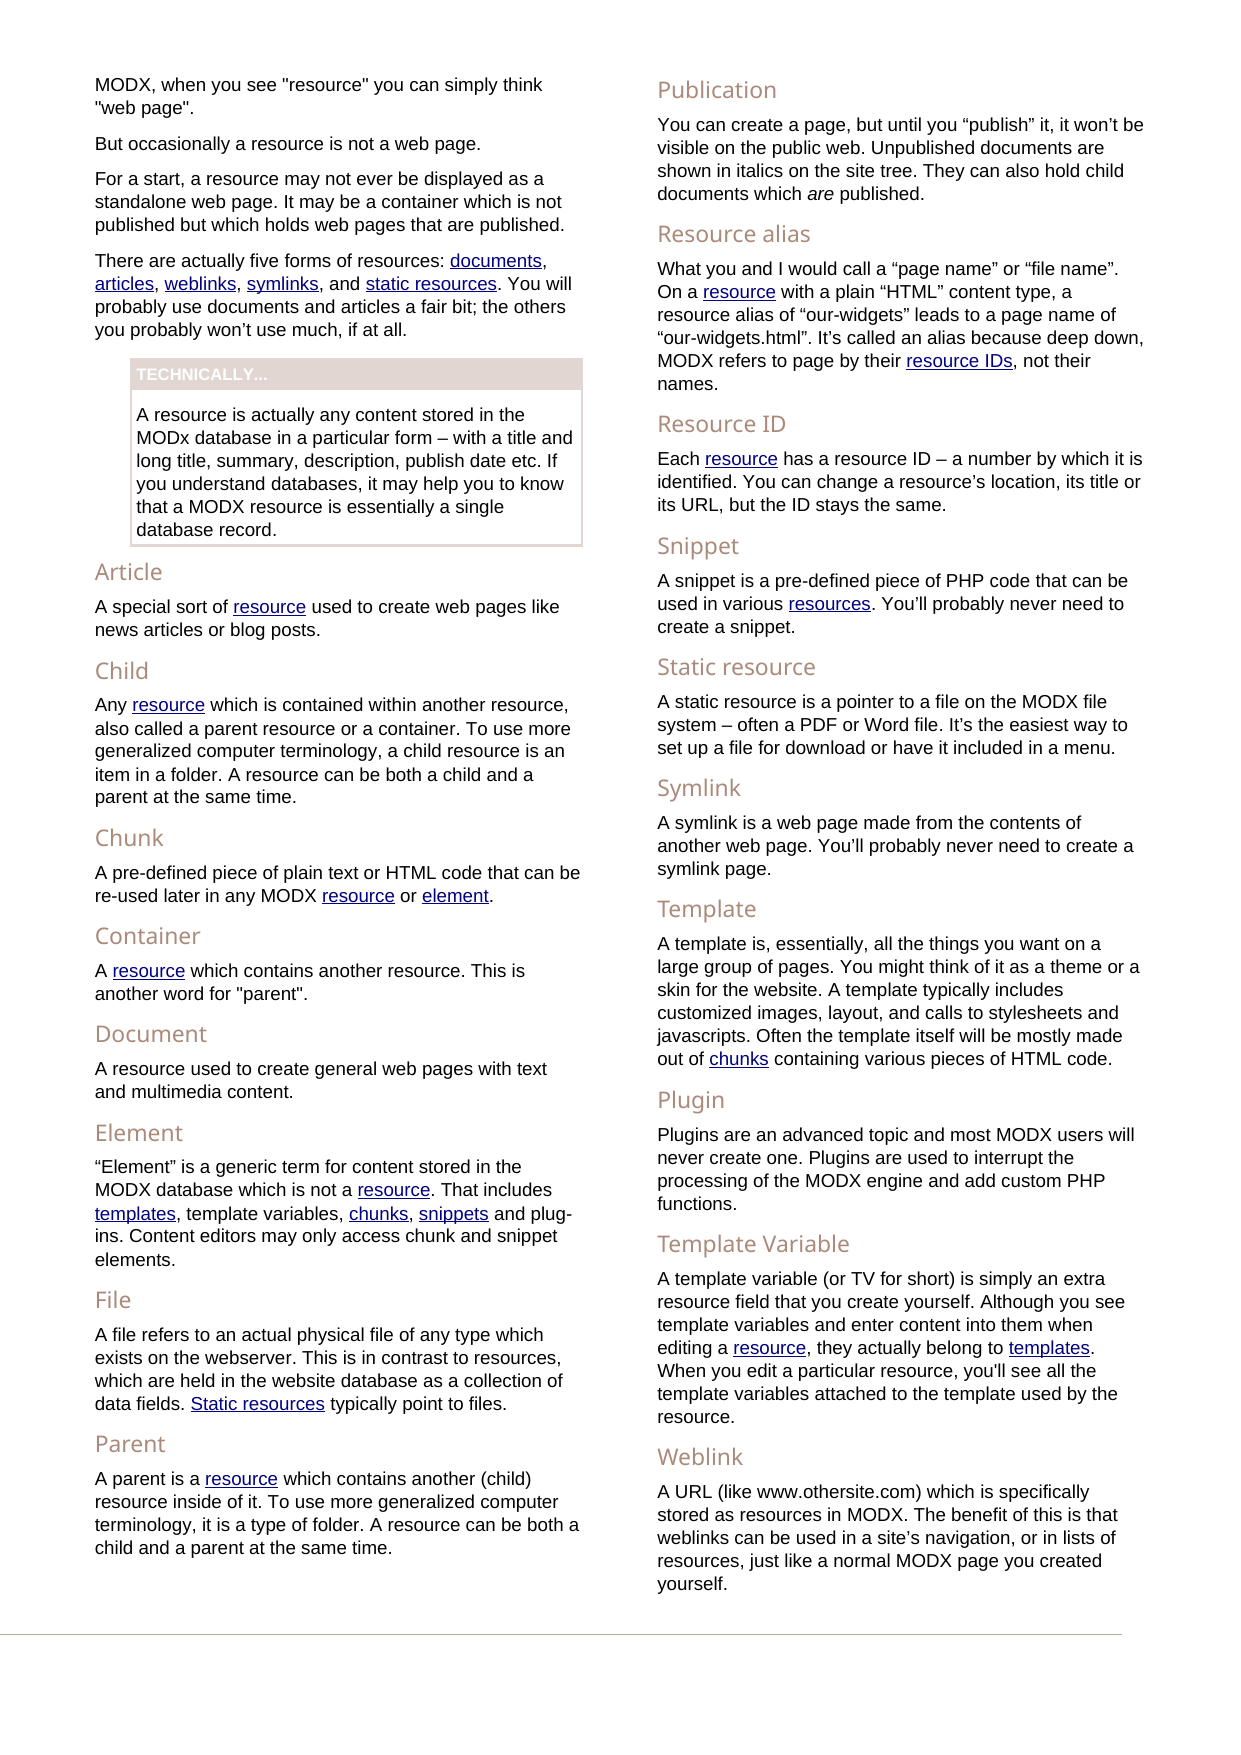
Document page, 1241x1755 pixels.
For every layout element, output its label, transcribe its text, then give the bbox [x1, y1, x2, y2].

text There are actually five forms of resources: documents, articles, weblinks, symlinks, and static resources. You will probably use documents and articles a fair bit; the others you probably won’t use much, if at all. [94, 249, 583, 340]
text A resource which contains another resource. This is another word for "parent". [94, 960, 583, 1004]
text A symlink is a web page made from the contents of another web page. You’ll probably never need to create a symlink page. [657, 812, 1146, 879]
text A special sort of resource used to create web pages like news articles or blog posts. [94, 596, 583, 641]
subtitle Snippet [657, 530, 1146, 561]
text MODX, when you see "resource" you can simply think "web page". [94, 74, 583, 118]
text A resource used to create general web pages with text and multimedia content. [94, 1058, 583, 1103]
subtitle Template Variable [657, 1228, 1146, 1259]
subtitle Symlink [657, 772, 1146, 803]
text A resource is actually any content stored in the MODx database in a particular form – with a title and long title, summary, description, publish date etc. If you understand databases, it may help you to know that a MODX resource is essentially a single database record. [132, 397, 581, 544]
text A URL (like www.othersite.com) which is specifically stored as resources in MODX. The benefit of this is that weblinks can be used in a site’s navigation, or in lists of resources, just like a normal MODX page you created yourself. [657, 1481, 1146, 1595]
subtitle Weblink [657, 1441, 1146, 1473]
subtitle Document [94, 1018, 583, 1049]
text A pre-defined piece of plain text or HTML code that can be re-used later in any MODX resource or element. [94, 862, 583, 906]
text “Element” is a generic term for content stored in the MODX database which is not a resource. That includes templates, template variables, chunks, snippets and plug-ins. Content editors may only access chunk and snippet elements. [94, 1156, 583, 1270]
subtitle File [94, 1284, 583, 1315]
text For a start, a resource may not ever be displayed as a standalone web page. It may be a container which is not published but which holds web pages that are published. [94, 168, 583, 236]
subtitle Article [94, 556, 583, 588]
subtitle Chunk [94, 822, 583, 853]
text Each resource has a resource ID – a number by which it is identified. You can change a resource’s location, its title or its URL, but the ID stays the same. [657, 448, 1146, 516]
text A file refers to an actual physical file of any type which exists on the webserver. This is in contrast to resources, which are held in the website database as a collection of data fields. Static resources typically point to files. [94, 1323, 583, 1414]
subtitle Resource ID [657, 408, 1146, 440]
subtitle Plugin [657, 1084, 1146, 1115]
text Plugins are an advanced topic and most MODX users will never create one. Plugins are used to interrupt the processing of the MODX engine and add custom PHP functions. [657, 1123, 1146, 1214]
subtitle Container [94, 920, 583, 951]
text A template is, essentially, all the things you want on a large group of pages. You might think of it as a theme or a skin for the website. A template typically includes customized images, layout, and calls to stylesheets and javascripts. Often the template itself will be mostly made out of chunks containing various pieces of HTML code. [657, 933, 1146, 1070]
subtitle Child [94, 654, 583, 686]
text A parent is a resource which contains another (child) resource inside of it. To use more generalized computer terminology, it is a type of folder. A resource can be both a child and a parent at the same time. [94, 1468, 583, 1558]
text What you and I would call a “page name” or “file name”. On a resource with a plain “HTML” content type, a resource alias of “our-widgets” leads to a page name of “our-widgets.html”. It’s called an alias because deep down, MODX refers to page by their resource IDs, not their names. [657, 258, 1146, 394]
subtitle Publication [657, 74, 1146, 105]
text Any resource which is contained within another resource, also called a parent resource or a container. To use more generalized computer terminology, a child resource is an item in a folder. A resource can be both a child and a parent at the same time. [94, 694, 583, 808]
subtitle Parent [94, 1428, 583, 1459]
subtitle Template [657, 893, 1146, 925]
text A snippet is a pre-defined piece of PHP code that can be used in various resources. You’ll probably never need to create a snippet. [657, 569, 1146, 637]
text But occasionally a resource is not a web page. [94, 132, 583, 154]
subtitle Static resource [657, 651, 1146, 682]
subtitle Resource alias [657, 218, 1146, 249]
text A static resource is a pointer to a file on the MODX file system – often a PDF or Word file. It’s the easiest way to set up a file for download or have it included in a menu. [657, 691, 1146, 758]
text A template variable (or TV for short) is simply an extra resource field that you create yourself. Although you see template variables and enter content into them when editing a resource, they actually belong to templates. When you edit a particular resource, you'll see all the template variables attached to the template used by the resource. [657, 1268, 1146, 1427]
subtitle Technically... [132, 360, 581, 390]
subtitle Element [94, 1117, 583, 1148]
text You can create a page, but until you “publish” it, it won’t be visible on the public web. Unpublished documents are shown in italics on the site tree. They can also hold child documents which are published. [657, 113, 1146, 204]
